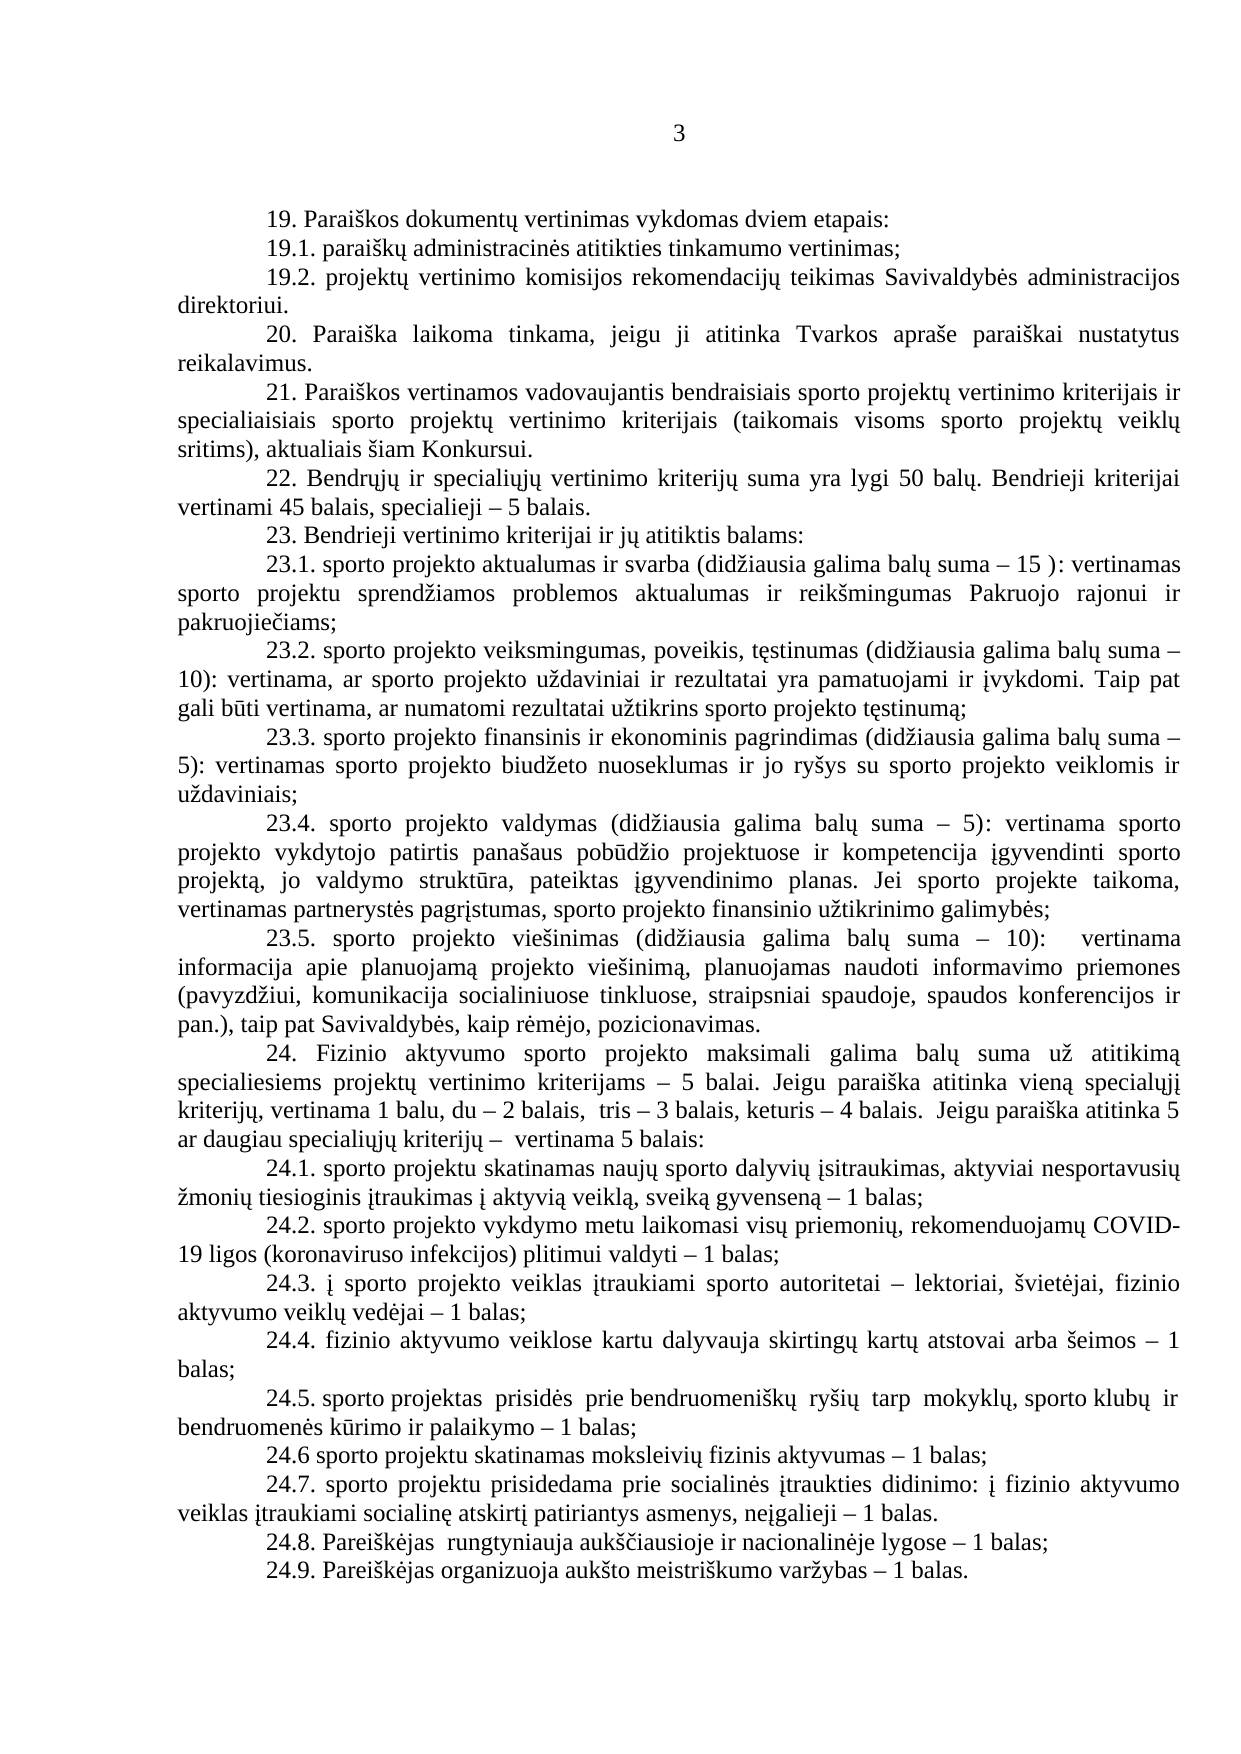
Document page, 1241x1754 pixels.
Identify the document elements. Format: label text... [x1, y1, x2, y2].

text 24. Fizinio aktyvumo sporto projekto maksimali galima balų suma už atitikimą specialiesiems projektų vertinimo kriterijams – 5 balai. Jeigu paraiška atitinka vieną specialųjį kriterijų, vertinama 1 balu, du – 2 balais, tris – 3 balais, keturis – 4 balais. Jeigu paraiška atitinka 5 ar daugiau specialiųjų kriterijų – vertinama 5 balais: [177, 1038, 1181, 1153]
text 21. Paraiškos vertinamos vadovaujantis bendraisiais sporto projektų vertinimo kriterijais ir specialiaisiais sporto projektų vertinimo kriterijais (taikomais visoms sporto projektų veiklų sritims), aktualiais šiam Konkursui. [177, 377, 1181, 463]
text 24.6 sporto projektu skatinamas moksleivių fizinis aktyvumas – 1 balas; [177, 1441, 1181, 1469]
text 24.5. sporto projektas prisidės prie bendruomeniškų ryšių tarp mokyklų, sporto klubų ir bendruomenės kūrimo ir palaikymo – 1 balas; [177, 1383, 1181, 1441]
text 23.1. sporto projekto aktualumas ir svarba (didžiausia galima balų suma – 15 ): vertinamas sporto projektu sprendžiamos problemos aktualumas ir reikšmingumas Pakruojo rajonui ir pakruojiečiams; [177, 549, 1181, 636]
text 23.3. sporto projekto finansinis ir ekonominis pagrindimas (didžiausia galima balų suma – 5): vertinamas sporto projekto biudžeto nuoseklumas ir jo ryšys su sporto projekto veiklomis ir uždaviniais; [177, 722, 1181, 808]
text 24.4. fizinio aktyvumo veiklose kartu dalyvauja skirtingų kartų atstovai arba šeimos – 1 balas; [177, 1326, 1181, 1383]
text 24.8. Pareiškėjas rungtyniauja aukščiausioje ir nacionalinėje lygose – 1 balas; [177, 1527, 1181, 1556]
text 24.7. sporto projektu prisidedama prie socialinės įtraukties didinimo: į fizinio aktyvumo veiklas įtraukiami socialinę atskirtį patiriantys asmenys, neįgalieji – 1 balas. [177, 1469, 1181, 1527]
text 23. Bendrieji vertinimo kriterijai ir jų atitiktis balams: [177, 521, 1181, 549]
text 23.2. sporto projekto veiksmingumas, poveikis, tęstinumas (didžiausia galima balų suma – 10): vertinama, ar sporto projekto uždaviniai ir rezultatai yra pamatuojami ir įvykdomi. Taip pat gali būti vertinama, ar numatomi rezultatai užtikrins sporto projekto tęstinumą; [177, 636, 1181, 722]
text 24.3. į sporto projekto veiklas įtraukiami sporto autoritetai – lektoriai, švietėjai, fizinio aktyvumo veiklų vedėjai – 1 balas; [177, 1268, 1181, 1326]
text 20. Paraiška laikoma tinkama, jeigu ji atitinka Tvarkos apraše paraiškai nustatytus reikalavimus. [177, 319, 1181, 377]
text 24.2. sporto projekto vykdymo metu laikomasi visų priemonių, rekomenduojamų COVID-19 ligos (koronaviruso infekcijos) plitimui valdyti – 1 balas; [177, 1211, 1181, 1268]
text 22. Bendrųjų ir specialiųjų vertinimo kriterijų suma yra lygi 50 balų. Bendrieji kriterijai vertinami 45 balais, specialieji – 5 balais. [177, 463, 1181, 521]
text 19.2. projektų vertinimo komisijos rekomendacijų teikimas Savivaldybės administracijos direktoriui. [177, 262, 1181, 319]
text 23.4. sporto projekto valdymas (didžiausia galima balų suma – 5): vertinama sporto projekto vykdytojo patirtis panašaus pobūdžio projektuose ir kompetencija įgyvendinti sporto projektą, jo valdymo struktūra, pateiktas įgyvendinimo planas. Jei sporto projekte taikoma, vertinamas partnerystės pagrįstumas, sporto projekto finansinio užtikrinimo galimybės; [177, 808, 1181, 923]
text 23.5. sporto projekto viešinimas (didžiausia galima balų suma – 10): vertinama informacija apie planuojamą projekto viešinimą, planuojamas naudoti informavimo priemones (pavyzdžiui, komunikacija socialiniuose tinkluose, straipsniai spaudoje, spaudos konferencijos ir pan.), taip pat Savivaldybės, kaip rėmėjo, pozicionavimas. [177, 923, 1181, 1038]
text 19. Paraiškos dokumentų vertinimas vykdomas dviem etapais: [177, 204, 1181, 233]
text 24.9. Pareiškėjas organizuoja aukšto meistriškumo varžybas – 1 balas. [177, 1556, 1181, 1584]
text 19.1. paraiškų administracinės atitikties tinkamumo vertinimas; [177, 233, 1181, 262]
text 24.1. sporto projektu skatinamas naujų sporto dalyvių įsitraukimas, aktyviai nesportavusių žmonių tiesioginis įtraukimas į aktyvią veiklą, sveiką gyvenseną – 1 balas; [177, 1153, 1181, 1211]
